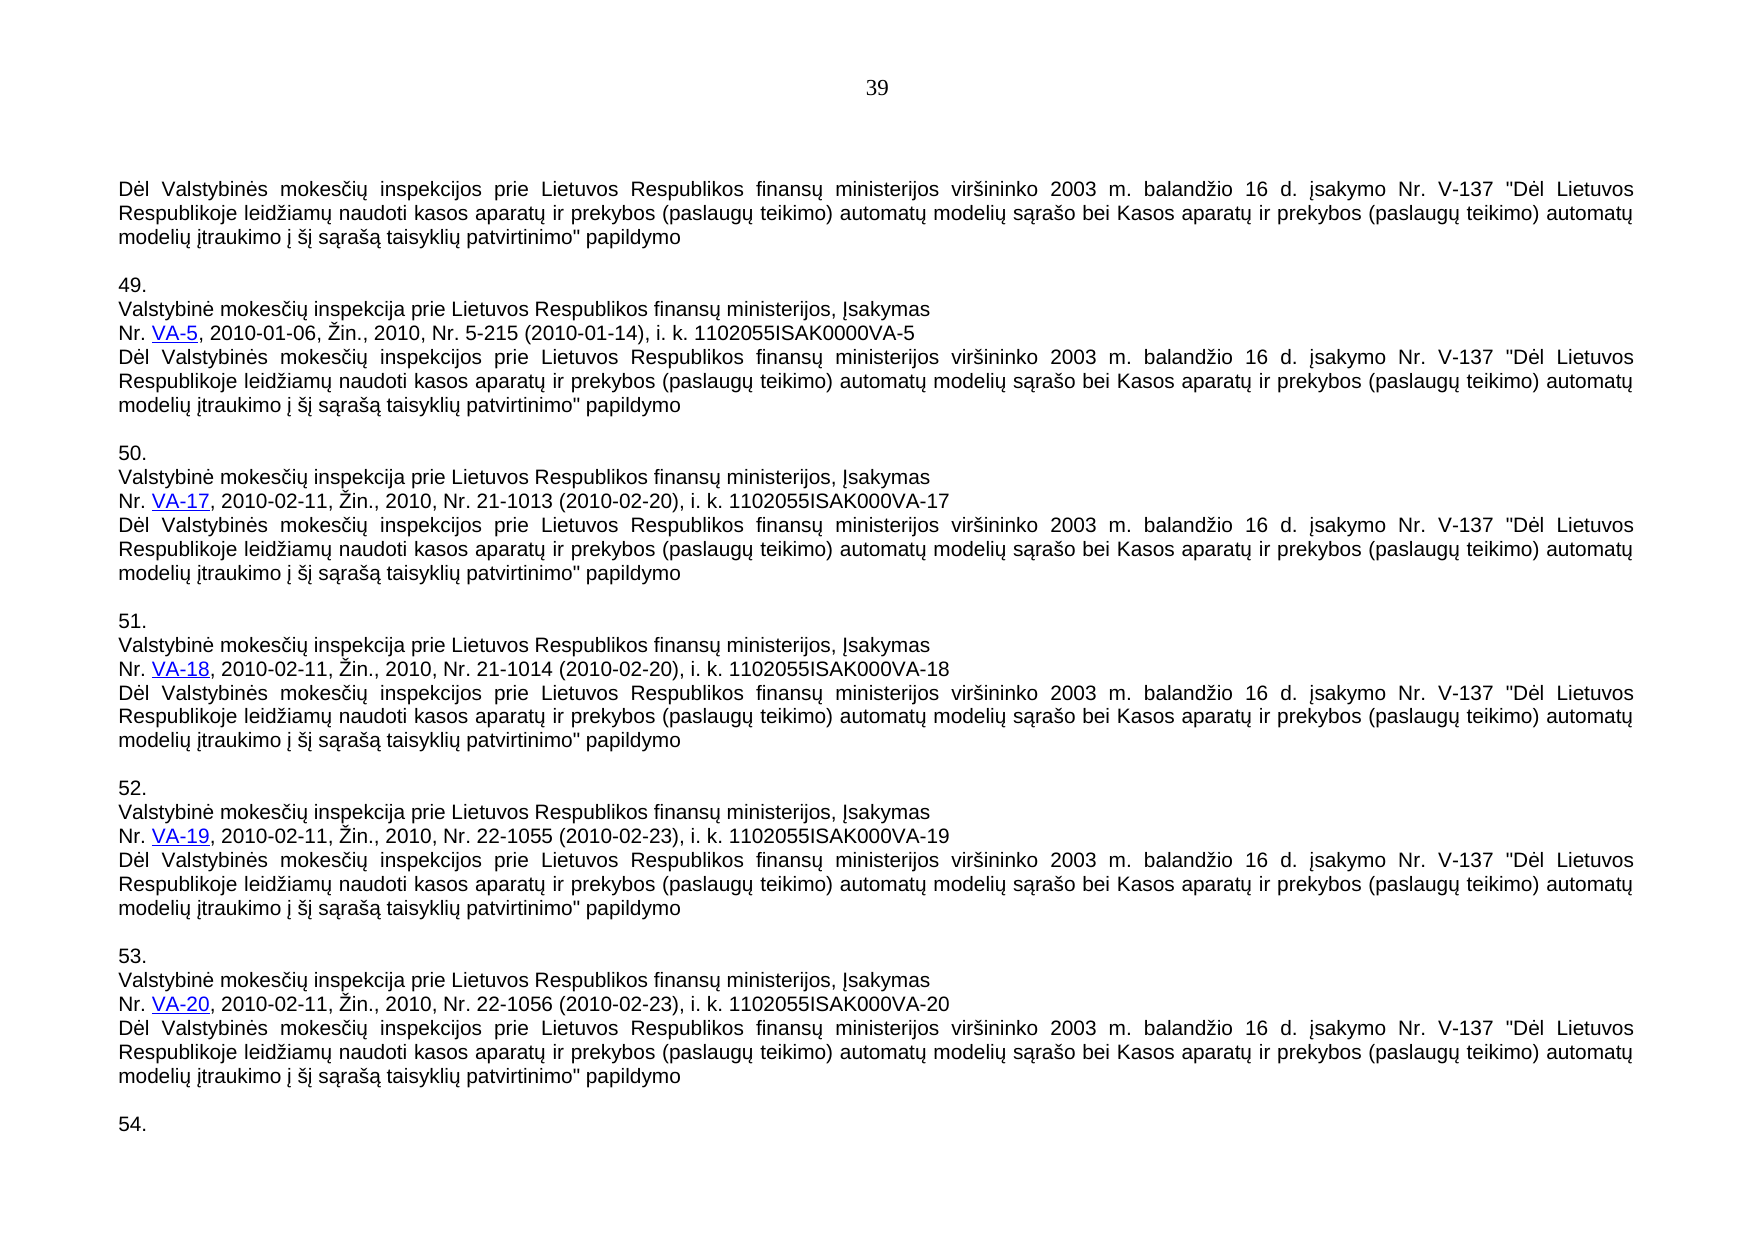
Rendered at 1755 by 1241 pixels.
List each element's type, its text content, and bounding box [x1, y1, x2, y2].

text Valstybinė mokesčių inspekcija prie Lietuvos Respublikos finansų ministerijos, Įsakymas [118, 632, 1636, 656]
text Nr. VA-18, 2010-02-11, Žin., 2010, Nr. 21-1014 (2010-02-20), i. k. 1102055ISAK000VA-18 [118, 656, 1636, 680]
text 53. [118, 944, 1636, 968]
text Dėl Valstybinės mokesčių inspekcijos prie Lietuvos Respublikos finansų ministerijos viršininko 2003 m. balandžio 16 d. įsakymo Nr. V-137 "Dėl Lietuvos Respublikoje leidžiamų naudoti kasos aparatų ir prekybos (paslaugų teikimo) automatų modelių sąrašo bei Kasos aparatų ir prekybos (paslaugų teikimo) automatų modelių įtraukimo į šį sąrašą taisyklių patvirtinimo" papildymo [118, 345, 1636, 417]
text 50. [118, 441, 1636, 465]
text Valstybinė mokesčių inspekcija prie Lietuvos Respublikos finansų ministerijos, Įsakymas [118, 465, 1636, 489]
text 54. [118, 1112, 1636, 1136]
text Dėl Valstybinės mokesčių inspekcijos prie Lietuvos Respublikos finansų ministerijos viršininko 2003 m. balandžio 16 d. įsakymo Nr. V-137 "Dėl Lietuvos Respublikoje leidžiamų naudoti kasos aparatų ir prekybos (paslaugų teikimo) automatų modelių sąrašo bei Kasos aparatų ir prekybos (paslaugų teikimo) automatų modelių įtraukimo į šį sąrašą taisyklių patvirtinimo" papildymo [118, 177, 1636, 249]
text Nr. VA-17, 2010-02-11, Žin., 2010, Nr. 21-1013 (2010-02-20), i. k. 1102055ISAK000VA-17 [118, 489, 1636, 513]
text Dėl Valstybinės mokesčių inspekcijos prie Lietuvos Respublikos finansų ministerijos viršininko 2003 m. balandžio 16 d. įsakymo Nr. V-137 "Dėl Lietuvos Respublikoje leidžiamų naudoti kasos aparatų ir prekybos (paslaugų teikimo) automatų modelių sąrašo bei Kasos aparatų ir prekybos (paslaugų teikimo) automatų modelių įtraukimo į šį sąrašą taisyklių patvirtinimo" papildymo [118, 1016, 1636, 1088]
text Valstybinė mokesčių inspekcija prie Lietuvos Respublikos finansų ministerijos, Įsakymas [118, 800, 1636, 824]
text Dėl Valstybinės mokesčių inspekcijos prie Lietuvos Respublikos finansų ministerijos viršininko 2003 m. balandžio 16 d. įsakymo Nr. V-137 "Dėl Lietuvos Respublikoje leidžiamų naudoti kasos aparatų ir prekybos (paslaugų teikimo) automatų modelių sąrašo bei Kasos aparatų ir prekybos (paslaugų teikimo) automatų modelių įtraukimo į šį sąrašą taisyklių patvirtinimo" papildymo [118, 680, 1636, 752]
text 52. [118, 776, 1636, 800]
text Dėl Valstybinės mokesčių inspekcijos prie Lietuvos Respublikos finansų ministerijos viršininko 2003 m. balandžio 16 d. įsakymo Nr. V-137 "Dėl Lietuvos Respublikoje leidžiamų naudoti kasos aparatų ir prekybos (paslaugų teikimo) automatų modelių sąrašo bei Kasos aparatų ir prekybos (paslaugų teikimo) automatų modelių įtraukimo į šį sąrašą taisyklių patvirtinimo" papildymo [118, 513, 1636, 584]
text Dėl Valstybinės mokesčių inspekcijos prie Lietuvos Respublikos finansų ministerijos viršininko 2003 m. balandžio 16 d. įsakymo Nr. V-137 "Dėl Lietuvos Respublikoje leidžiamų naudoti kasos aparatų ir prekybos (paslaugų teikimo) automatų modelių sąrašo bei Kasos aparatų ir prekybos (paslaugų teikimo) automatų modelių įtraukimo į šį sąrašą taisyklių patvirtinimo" papildymo [118, 848, 1636, 920]
text Nr. VA-19, 2010-02-11, Žin., 2010, Nr. 22-1055 (2010-02-23), i. k. 1102055ISAK000VA-19 [118, 824, 1636, 848]
text Valstybinė mokesčių inspekcija prie Lietuvos Respublikos finansų ministerijos, Įsakymas [118, 297, 1636, 321]
text Nr. VA-20, 2010-02-11, Žin., 2010, Nr. 22-1056 (2010-02-23), i. k. 1102055ISAK000VA-20 [118, 992, 1636, 1016]
text 49. [118, 273, 1636, 297]
text Nr. VA-5, 2010-01-06, Žin., 2010, Nr. 5-215 (2010-01-14), i. k. 1102055ISAK0000VA-5 [118, 321, 1636, 345]
text 51. [118, 608, 1636, 632]
text Valstybinė mokesčių inspekcija prie Lietuvos Respublikos finansų ministerijos, Įsakymas [118, 968, 1636, 992]
